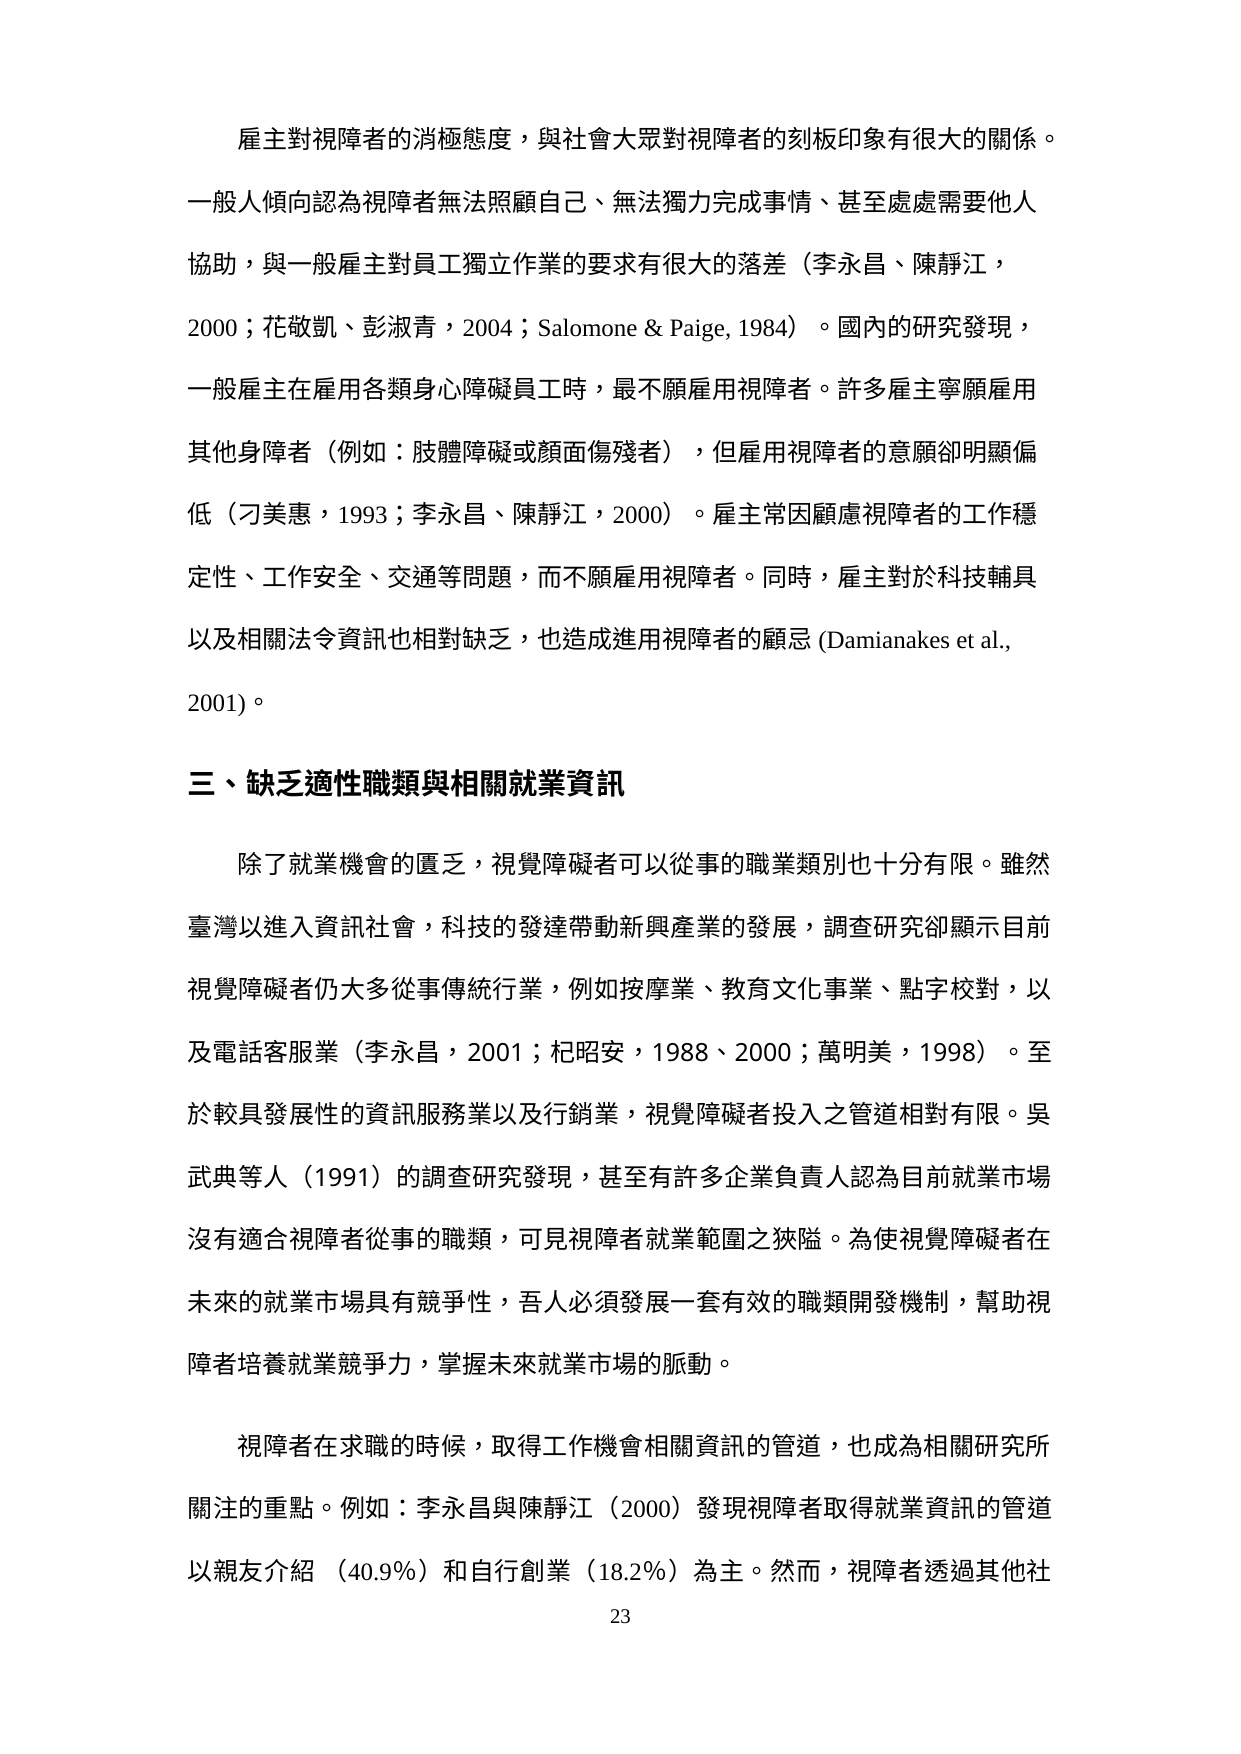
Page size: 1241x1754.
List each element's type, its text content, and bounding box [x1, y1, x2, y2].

text 除了就業機會的匱乏，視覺障礙者可以從事的職業類別也十分有限。雖然臺灣以進入資訊社會，科技的發達帶動新興產業的發展，調查研究卻顯示目前視覺障礙者仍大多從事傳統行業，例如按摩業、教育文化事業、點字校對，以及電話客服業（李永昌，2001；杞昭安，1988、2000；萬明美，1998）。至於較具發展性的資訊服務業以及行銷業，視覺障礙者投入之管道相對有限。吳武典等人（1991）的調查研究發現，甚至有許多企業負責人認為目前就業市場沒有適合視障者從事的職類，可見視障者就業範圍之狹隘。為使視覺障礙者在未來的就業市場具有競爭性，吾人必須發展一套有效的職類開發機制，幫助視障者培養就業競爭力，掌握未來就業市場的脈動。 [187, 821, 1053, 1384]
text 視障者在求職的時候，取得工作機會相關資訊的管道，也成為相關研究所關注的重點。例如：李永昌與陳靜江（2000）發現視障者取得就業資訊的管道以親友介紹 （40.9％）和自行創業（18.2％）為主。然而，視障者透過其他社會與人際資源（例如：學校、職業介紹所、公私立就業服務機構、雇主與同業）取得就業資訊的比例卻明顯偏低。可見視障者在找工作時，仍是以仰賴親友與個人關係為主，但很少動用所謂社會資源， 這與其他國外相關研究（例如：Neagle, 2001; O’ Day, 1999; Roy, Dimigen & Taylor, 1998; Wolffe et al., 1992）的結果大致吻合。進一步探究其原因，可能與視障者生活圈狹小、接收文字與網路資訊有困難，以及缺乏求職技能訓練有關。 [187, 1402, 1053, 1590]
text 三、缺乏適性職類與相關就業資訊 [187, 740, 1053, 802]
text 雇主對視障者的消極態度，與社會大眾對視障者的刻板印象有很大的關係。一般人傾向認為視障者無法照顧自己、無法獨力完成事情、甚至處處需要他人協助，與一般雇主對員工獨立作業的要求有很大的落差（李永昌、陳靜江，2000；花敬凱、彭淑青，2004；Salomone & Paige, 1984）。國內的研究發現，一般雇主在雇用各類身心障礙員工時，最不願雇用視障者。許多雇主寧願雇用其他身障者（例如：肢體障礙或顏面傷殘者），但雇用視障者的意願卻明顯偏低（刁美惠，1993；李永昌、陳靜江，2000）。雇主常因顧慮視障者的工作穩定性、工作安全、交通等問題，而不願雇用視障者。同時，雇主對於科技輔具以及相關法令資訊也相對缺乏，也造成進用視障者的顧忌 (Damianakes et al., 2001)。 [187, 96, 1053, 721]
